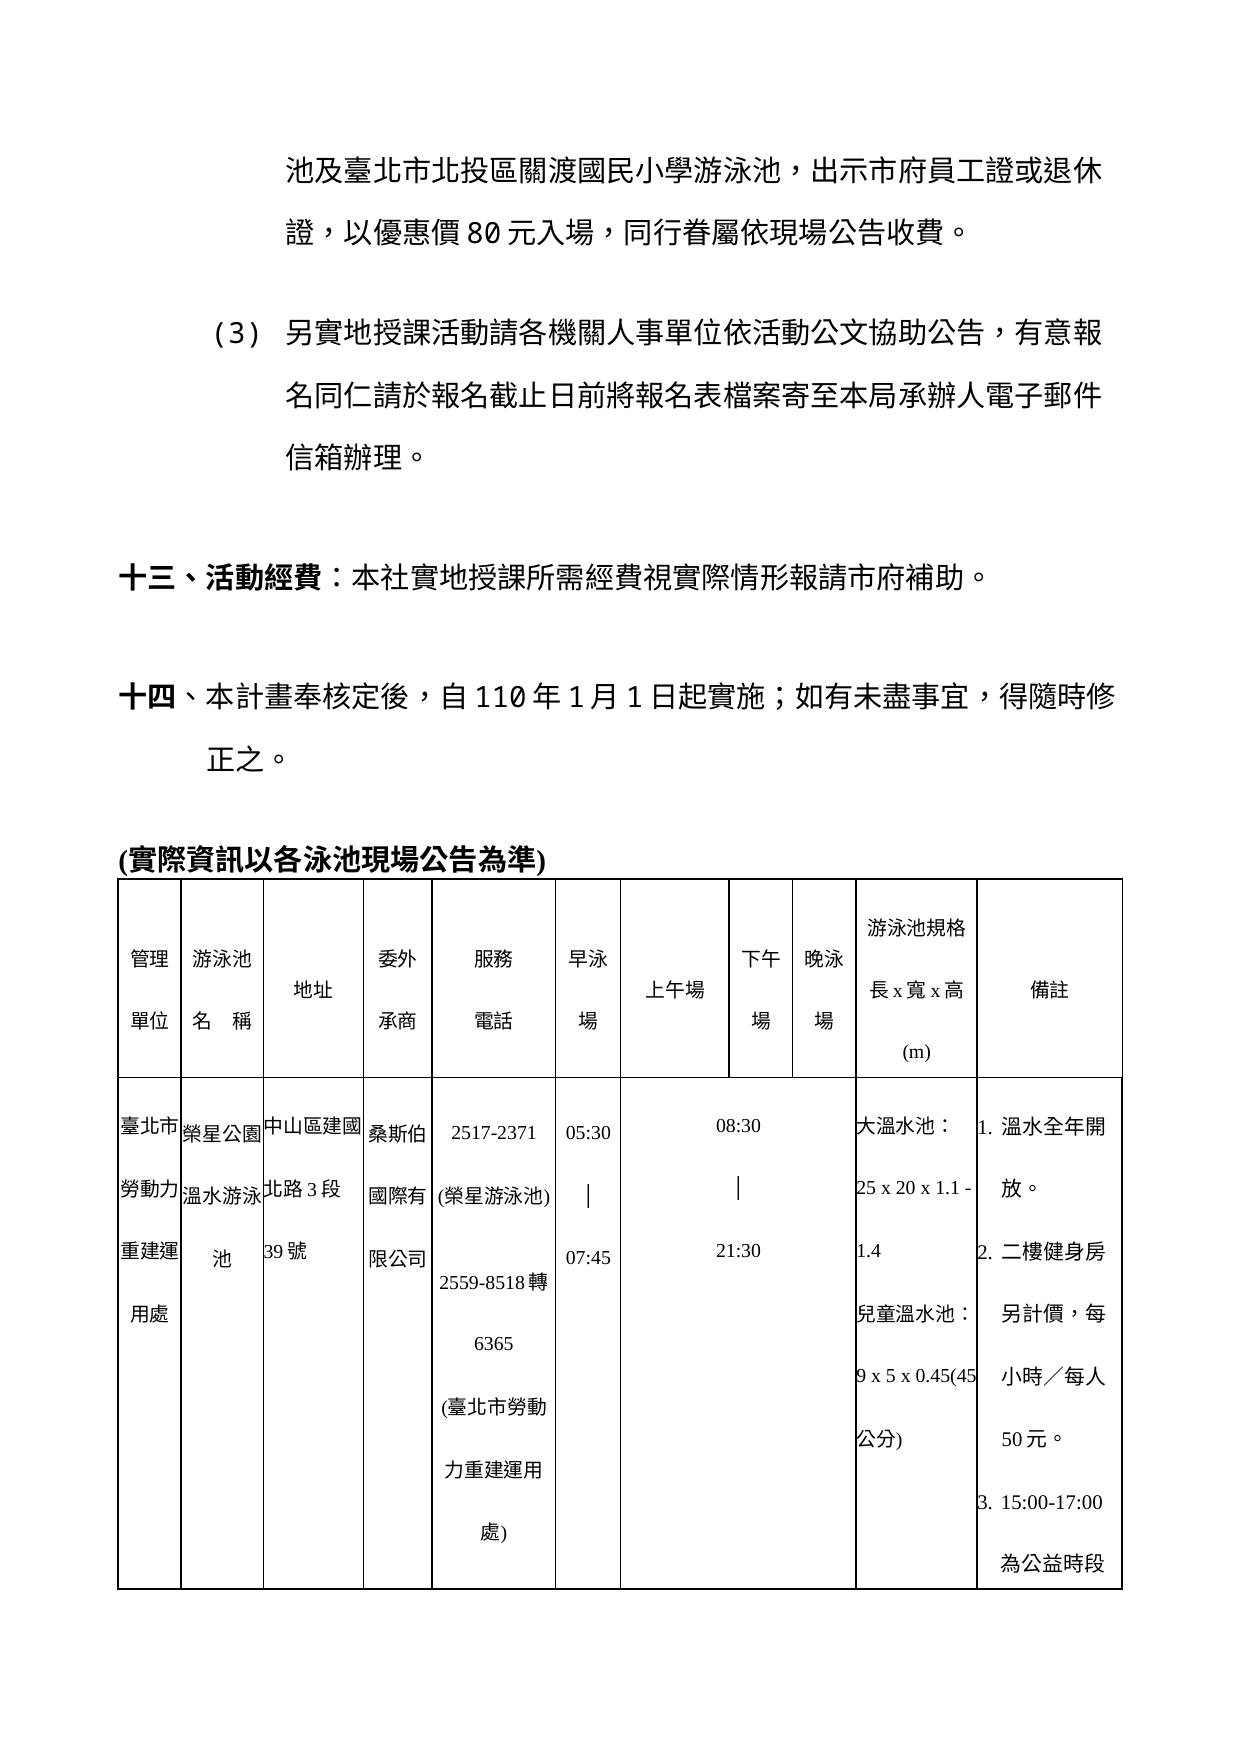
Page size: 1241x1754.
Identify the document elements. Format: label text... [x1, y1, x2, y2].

table_cell 桑斯伯國際有 限公司 [364, 1078, 431, 1588]
table_header 上午場 [621, 880, 728, 1077]
table_cell 2517-2371 (榮星游泳池) 2559-8518轉6365 (臺北市勞動力重建運用處) [433, 1078, 555, 1588]
list 另實地授課活動請各機關人事單位依活動公文協助公告，有意報名同仁請於報名截止日前將報名表檔案寄至本局承辦人電子郵件信箱辦理。 [210, 289, 1122, 477]
table_header 服務 電話 [433, 880, 555, 1077]
table_header 管理 單位 [119, 880, 180, 1077]
table_cell 08:30 │ 21:30 [621, 1078, 855, 1588]
table_cell 中山區建國北路3段39號 [264, 1078, 363, 1588]
table_header 委外 承商 [364, 880, 431, 1077]
table_cell 臺北市勞動力重建運用處 [119, 1078, 180, 1588]
list 池及臺北市北投區關渡國民小學游泳池，出示市府員工證或退休證，以優惠價80元入場，同行眷屬依現場公告收費。 [210, 127, 1122, 252]
table_cell 05:30 │ 07:45 [556, 1078, 620, 1588]
text 十三、活動經費：本社實地授課所需經費視實際情形報請市府補助。 [118, 534, 1122, 596]
table_header 下午場 [730, 880, 792, 1077]
table_header 游泳池規格 長x寬x高(m) [857, 880, 976, 1077]
table_header 地址 [264, 880, 363, 1077]
table_cell 榮星公園溫水游泳池 [182, 1078, 263, 1588]
table_header 早泳場 [556, 880, 620, 1077]
table_header 游泳池 名 稱 [182, 880, 263, 1077]
table_cell 溫水全年開放。 二樓健身房另計價，每小時／每人50元。 15:00-17:00為公益時段 [978, 1078, 1121, 1588]
table_header 晚泳場 [793, 880, 855, 1077]
table_header 備註 [978, 880, 1122, 1077]
text 十四、本計畫奉核定後，自110年1月1日起實施；如有未盡事宜，得隨時修正之。 [118, 653, 1122, 778]
text (實際資訊以各泳池現場公告為準) [118, 816, 1122, 878]
table_cell 大溫水池： 25 x 20 x 1.1 - 1.4 兒童溫水池： 9 x 5 x 0.45(45公分) [857, 1078, 976, 1588]
